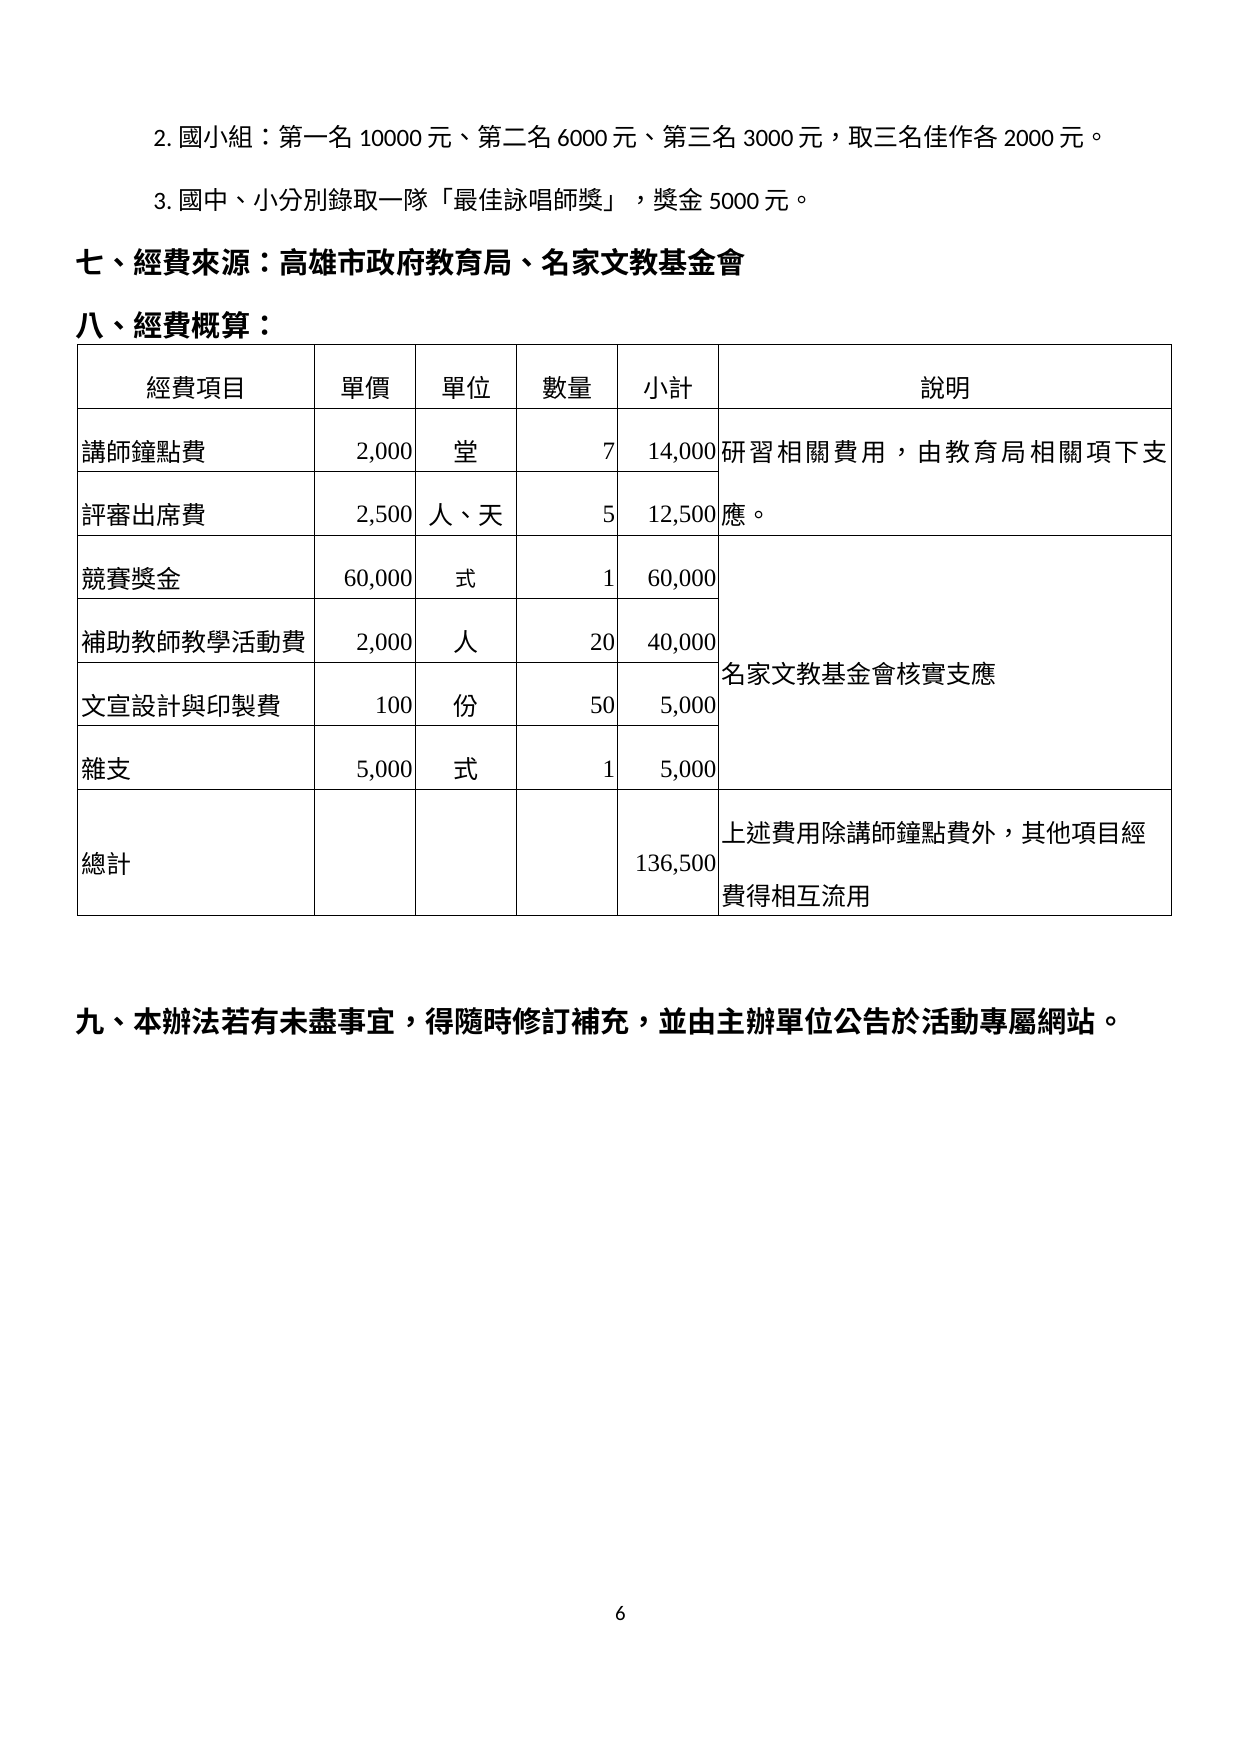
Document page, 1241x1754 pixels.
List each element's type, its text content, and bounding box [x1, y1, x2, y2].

table_cell 2,500 [315, 472, 415, 535]
table_cell 5,000 [618, 726, 718, 789]
table_cell [517, 790, 617, 915]
table_cell 2,000 [315, 409, 415, 471]
table_cell 100 [315, 663, 415, 725]
table_cell 研習相關費用，由教育局相關項下支應。 [719, 409, 1171, 535]
text 八、經費概算： [75, 282, 1165, 344]
table_cell 60,000 [315, 536, 415, 598]
table_cell 式 [416, 536, 516, 598]
table_header 小計 [618, 345, 718, 408]
list 國中、小分別錄取一隊「最佳詠唱師獎」，獎金5000元。 [153, 157, 1165, 219]
table_cell 5,000 [618, 663, 718, 725]
table_cell [416, 790, 516, 915]
table_cell 5 [517, 472, 617, 535]
table_cell 60,000 [618, 536, 718, 598]
list 國小組：第一名10000元、第二名6000元、第三名3000元，取三名佳作各2000元。 [153, 94, 1165, 157]
table_header 說明 [719, 345, 1171, 408]
table_cell 補助教師教學活動費 [78, 599, 314, 662]
table_cell 人 [416, 599, 516, 662]
table_cell 份 [416, 663, 516, 725]
table_header 單價 [315, 345, 415, 408]
table_cell 名家文教基金會核實支應 [719, 536, 1171, 789]
table_cell 總計 [78, 790, 314, 915]
table_cell 堂 [416, 409, 516, 471]
table_cell 12,500 [618, 472, 718, 535]
table_cell 7 [517, 409, 617, 471]
table_cell 136,500 [618, 790, 718, 915]
table_cell 上述費用除講師鐘點費外，其他項目經費得相互流用 [719, 790, 1171, 915]
table_cell 評審出席費 [78, 472, 314, 535]
table_cell 講師鐘點費 [78, 409, 314, 471]
table_cell 20 [517, 599, 617, 662]
table_cell 5,000 [315, 726, 415, 789]
table_header 數量 [517, 345, 617, 408]
table_cell 人、天 [416, 472, 516, 535]
table_cell 14,000 [618, 409, 718, 471]
table_header 經費項目 [78, 345, 314, 408]
table_cell 40,000 [618, 599, 718, 662]
table_cell 50 [517, 663, 617, 725]
table_cell 1 [517, 726, 617, 789]
text 九、本辦法若有未盡事宜，得隨時修訂補充，並由主辦單位公告於活動專屬網站。 [75, 978, 1165, 1041]
table_cell 文宣設計與印製費 [78, 663, 314, 725]
table_cell [315, 790, 415, 915]
table_cell 2,000 [315, 599, 415, 662]
text 七、經費來源：高雄市政府教育局、名家文教基金會 [75, 219, 1165, 282]
table_cell 競賽獎金 [78, 536, 314, 598]
table_header 單位 [416, 345, 516, 408]
table_cell 1 [517, 536, 617, 598]
table_cell 雜支 [78, 726, 314, 789]
table_cell 式 [416, 726, 516, 789]
